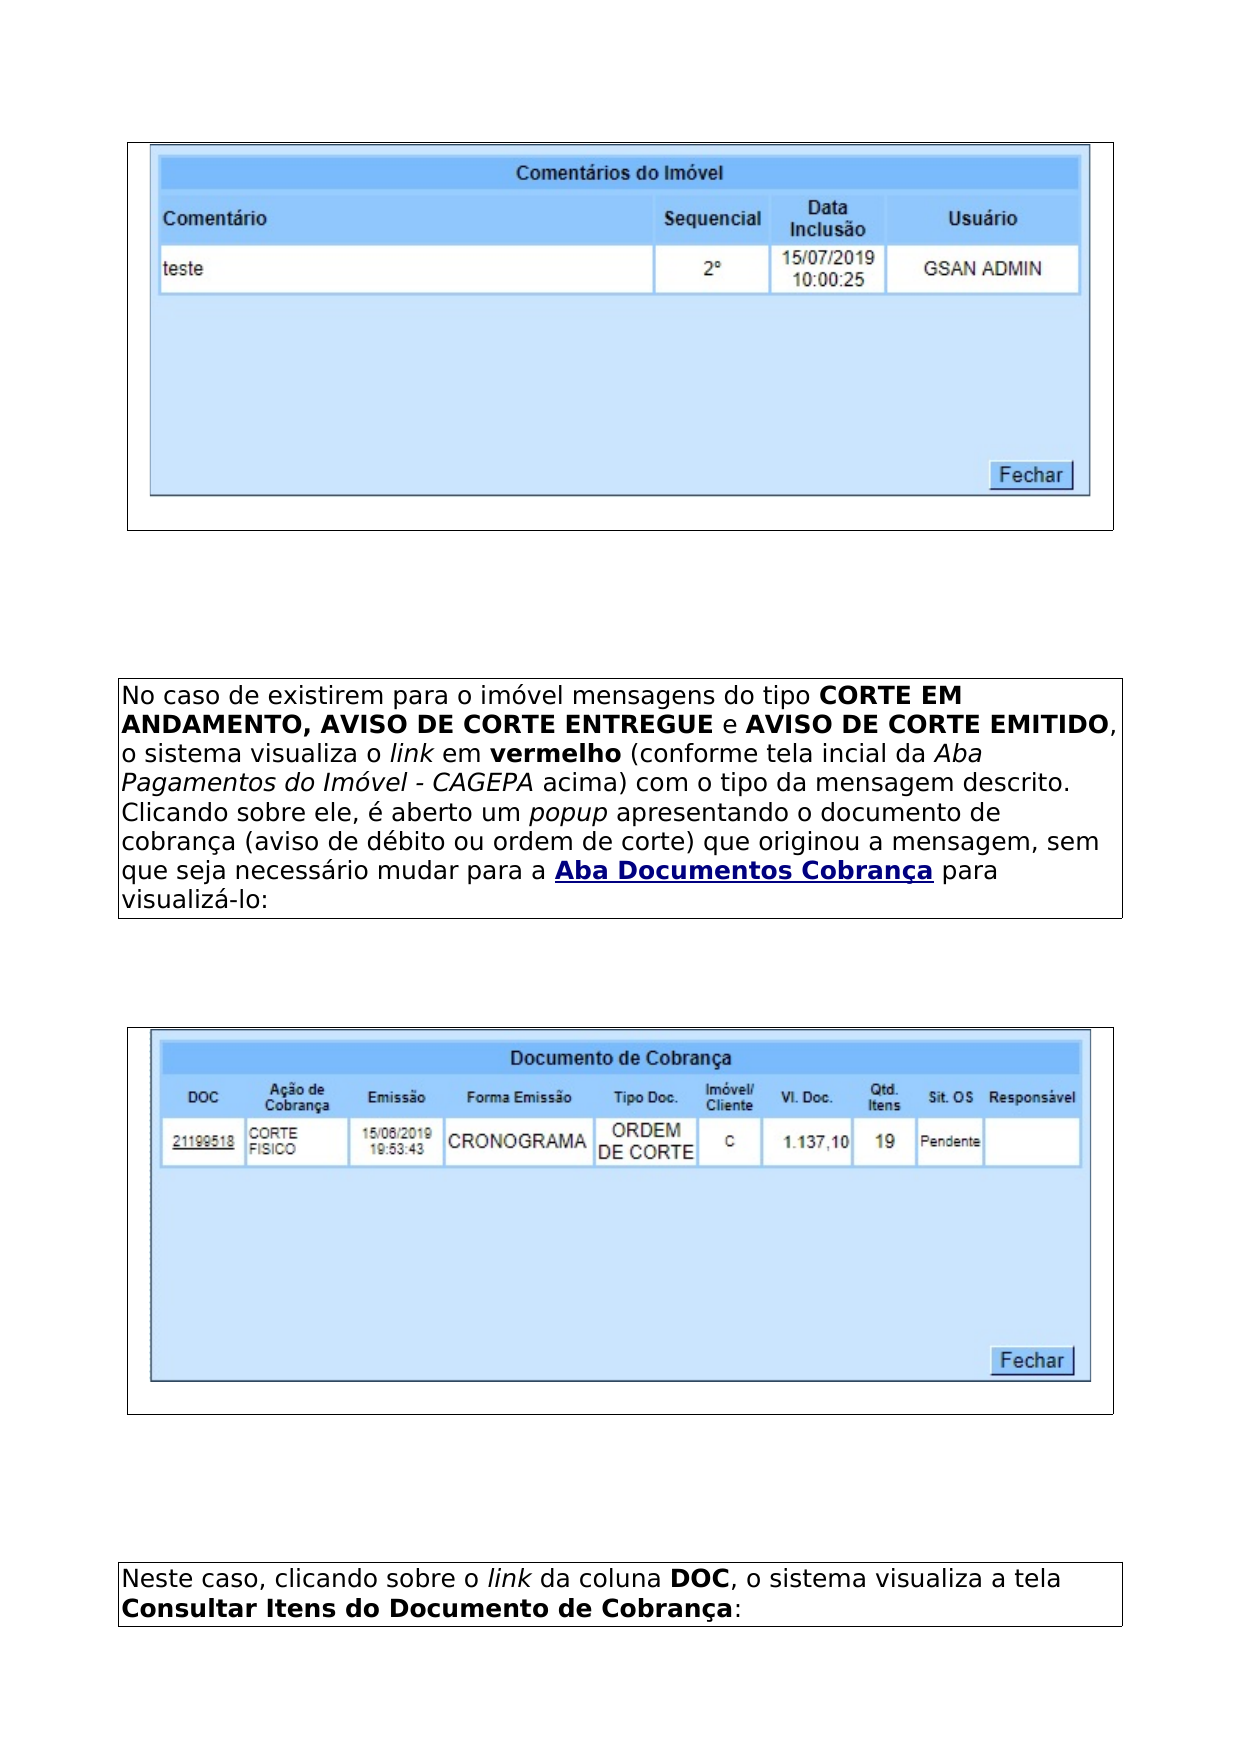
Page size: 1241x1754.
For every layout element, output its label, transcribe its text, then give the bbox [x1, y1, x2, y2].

table_header [128, 1028, 1113, 1413]
table_header [128, 143, 1113, 530]
table_header No caso de existirem para o imóvel mensagens do tipo CORTE EM ANDAMENTO, AVISO DE CORTE ENTREGUE e AVISO DE CORTE EMITIDO, o sistema visualiza o link em vermelho (conforme tela incial da Aba Pagamentos do Imóvel - CAGEPA acima) com o tipo da mensagem descrito. Clicando sobre ele, é aberto um popup apresentando o documento de cobrança (aviso de débito ou ordem de corte) que originou a mensagem, sem que seja necessário mudar para a Aba Documentos Cobrança para visualizá-lo: [119, 679, 1122, 917]
picture [149, 144, 1091, 498]
table_header Neste caso, clicando sobre o link da coluna DOC, o sistema visualiza a tela Consultar Itens do Documento de Cobrança: [119, 1563, 1122, 1626]
picture [149, 1029, 1092, 1382]
